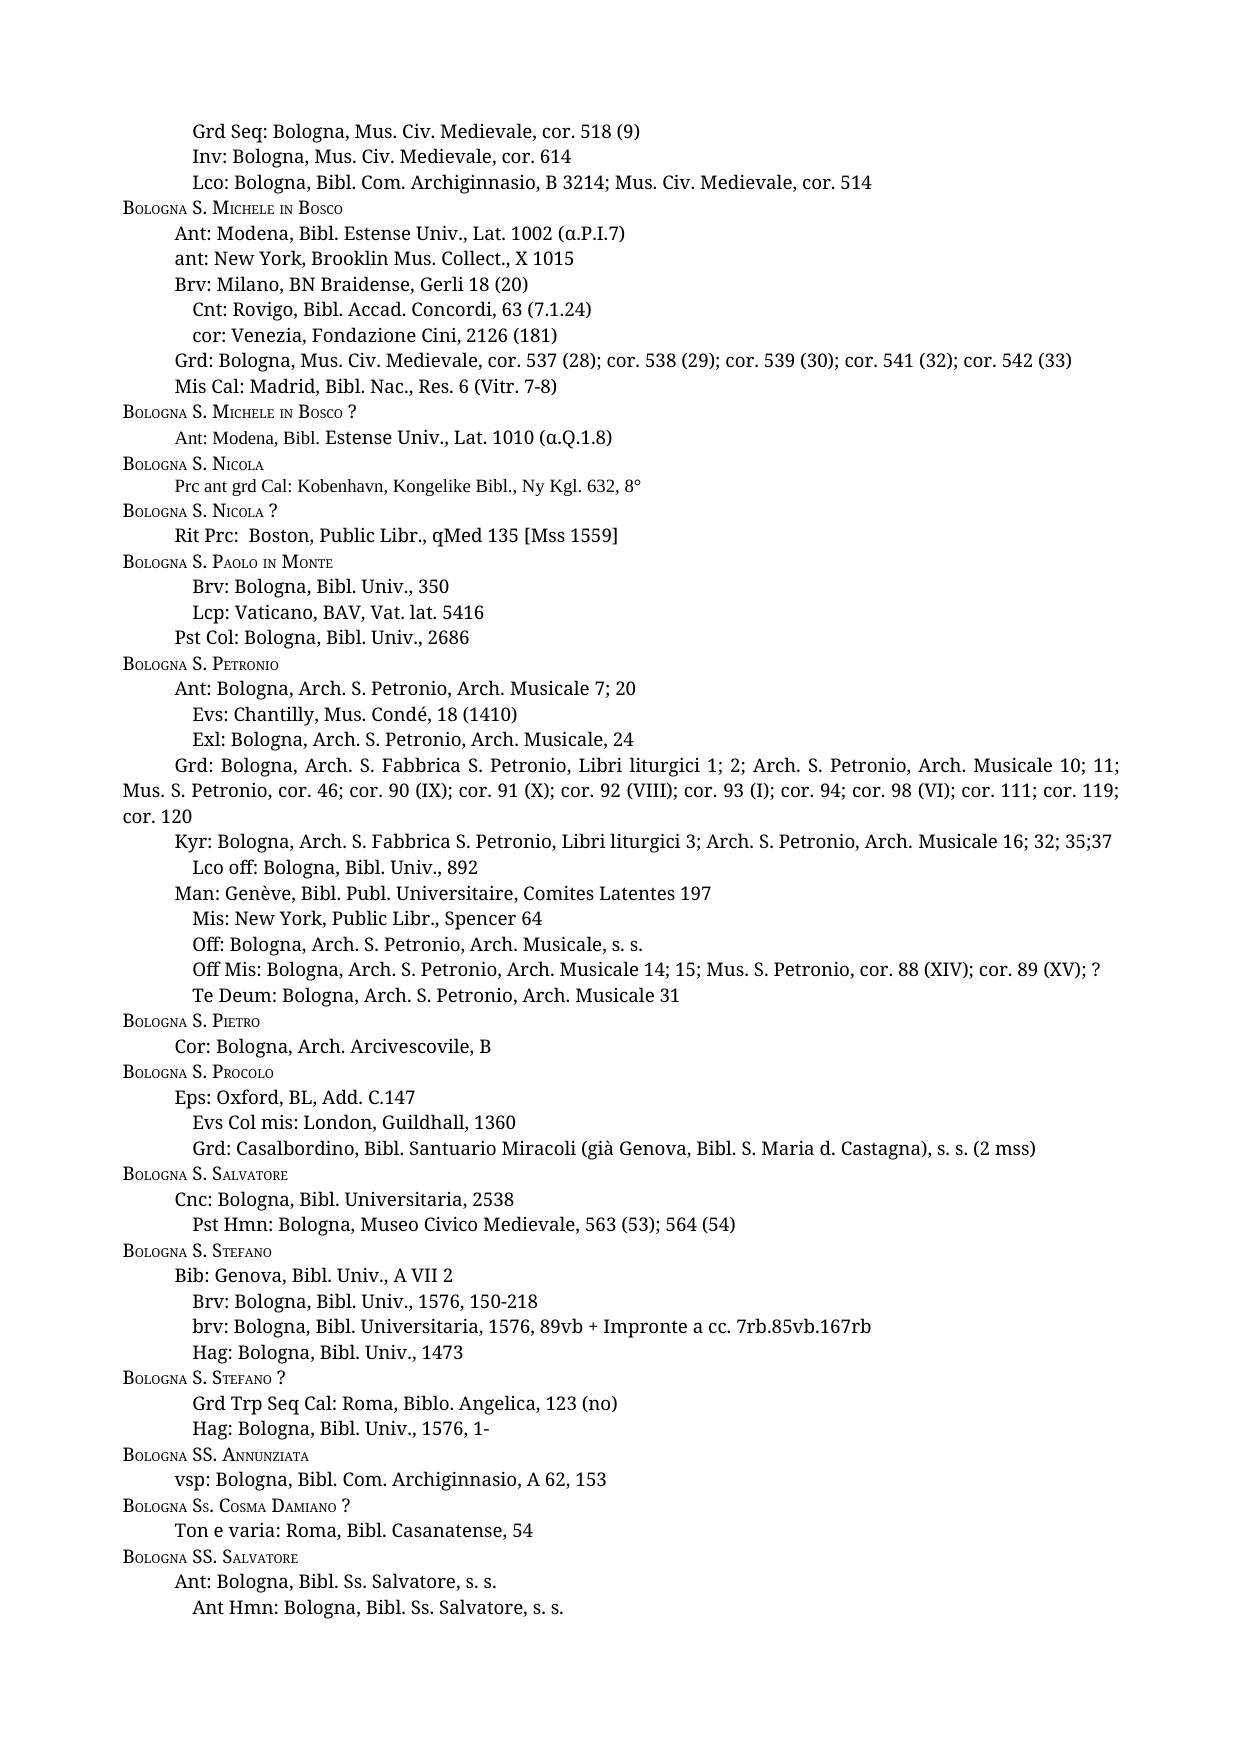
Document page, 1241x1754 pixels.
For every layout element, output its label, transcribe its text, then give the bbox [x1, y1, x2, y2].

text Exl: Bologna, Arch. S. Petronio, Arch. Musicale, 24 [118, 727, 1122, 752]
text Ant: Bologna, Bibl. Ss. Salvatore, s. s. [122, 1569, 1122, 1594]
text Hag: Bologna, Bibl. Univ., 1473 [118, 1339, 1122, 1365]
text Bologna S. Stefano [122, 1237, 1122, 1263]
text Cnc: Bologna, Bibl. Universitaria, 2538 [122, 1186, 1122, 1212]
text Mis Cal: Madrid, Bibl. Nac., Res. 6 (Vitr. 7-8) [122, 373, 1122, 399]
text Ant Hmn: Bologna, Bibl. Ss. Salvatore, s. s. [118, 1594, 1122, 1620]
text Kyr: Bologna, Arch. S. Fabbrica S. Petronio, Libri liturgici 3; Arch. S. Petronio, Arch. Musicale 16; 32; 35;37 [122, 829, 1122, 854]
text Rit Prc: Boston, Public Libr., qMed 135 [Mss 1559] [122, 522, 1122, 548]
text Cnt: Rovigo, Bibl. Accad. Concordi, 63 (7.1.24) [118, 297, 1122, 322]
text Inv: Bologna, Mus. Civ. Medievale, cor. 614 [118, 144, 1122, 169]
text Evs: Chantilly, Mus. Condé, 18 (1410) [118, 701, 1122, 727]
text Brv: Bologna, Bibl. Univ., 1576, 150-218 [118, 1288, 1122, 1314]
text Lcp: Vaticano, BAV, Vat. lat. 5416 [118, 599, 1122, 624]
text Brv: Milano, BN Braidense, Gerli 18 (20) [122, 271, 1122, 297]
text Lco off: Bologna, Bibl. Univ., 892 [118, 854, 1122, 880]
text Ant: Bologna, Arch. S. Petronio, Arch. Musicale 7; 20 [122, 676, 1122, 701]
text Off: Bologna, Arch. S. Petronio, Arch. Musicale, s. s. [118, 931, 1122, 956]
text Lco: Bologna, Bibl. Com. Archiginnasio, B 3214; Mus. Civ. Medievale, cor. 514 [118, 169, 1122, 195]
text Ant: Modena, Bibl. Estense Univ., Lat. 1010 (α.Q.1.8) [122, 424, 1122, 450]
text Grd: Bologna, Mus. Civ. Medievale, cor. 537 (28); cor. 538 (29); cor. 539 (30); cor. 541 (32); cor. 542 (33) [122, 348, 1122, 373]
text Pst Hmn: Bologna, Museo Civico Medievale, 563 (53); 564 (54) [118, 1212, 1122, 1237]
text Bologna SS. Annunziata [122, 1441, 1122, 1467]
text Grd Seq: Bologna, Mus. Civ. Medievale, cor. 518 (9) [118, 118, 1122, 144]
text Prc ant grd Cal: Kobenhavn, Kongelike Bibl., Ny Kgl. 632, 8° [122, 475, 1122, 497]
text Bologna S. Procolo [122, 1058, 1122, 1084]
text Bologna S. Michele in Bosco ? [122, 399, 1122, 424]
text Evs Col mis: London, Guildhall, 1360 [118, 1109, 1122, 1135]
text Bologna S. Nicola ? [122, 497, 1122, 522]
text ant: New York, Brooklin Mus. Collect., X 1015 [122, 246, 1122, 271]
text Eps: Oxford, BL, Add. C.147 [122, 1084, 1122, 1109]
text Pst Col: Bologna, Bibl. Univ., 2686 [122, 624, 1122, 650]
text Bologna S. Salvatore [122, 1161, 1122, 1186]
text Grd Trp Seq Cal: Roma, Biblo. Angelica, 123 (no) [118, 1390, 1122, 1416]
text Bologna Ss. Cosma Damiano ? [122, 1492, 1122, 1518]
text Man: Genève, Bibl. Publ. Universitaire, Comites Latentes 197 [122, 880, 1122, 905]
text brv: Bologna, Bibl. Universitaria, 1576, 89vb + Impronte a cc. 7rb.85vb.167rb [118, 1314, 1122, 1339]
text cor: Venezia, Fondazione Cini, 2126 (181) [118, 322, 1122, 348]
text Brv: Bologna, Bibl. Univ., 350 [118, 573, 1122, 599]
text Bologna S. Paolo in Monte [122, 548, 1122, 573]
text Ton e varia: Roma, Bibl. Casanatense, 54 [122, 1518, 1122, 1543]
text Bologna S. Stefano ? [122, 1365, 1122, 1390]
text Off Mis: Bologna, Arch. S. Petronio, Arch. Musicale 14; 15; Mus. S. Petronio, cor. 88 (XIV); cor. 89 (XV); ? [118, 956, 1122, 982]
text Ant: Modena, Bibl. Estense Univ., Lat. 1002 (α.P.I.7) [122, 220, 1122, 246]
text Bologna S. Petronio [122, 650, 1122, 676]
text Bologna S. Nicola [122, 450, 1122, 475]
text vsp: Bologna, Bibl. Com. Archiginnasio, A 62, 153 [122, 1467, 1122, 1492]
text Bologna S. Michele in Bosco [122, 195, 1122, 220]
text Bib: Genova, Bibl. Univ., A VII 2 [122, 1263, 1122, 1288]
text Mis: New York, Public Libr., Spencer 64 [118, 905, 1122, 931]
text Hag: Bologna, Bibl. Univ., 1576, 1- [118, 1416, 1122, 1441]
text Bologna SS. Salvatore [122, 1543, 1122, 1569]
text Bologna S. Pietro [122, 1007, 1122, 1033]
text Cor: Bologna, Arch. Arcivescovile, B [122, 1033, 1122, 1058]
text Grd: Bologna, Arch. S. Fabbrica S. Petronio, Libri liturgici 1; 2; Arch. S. Petronio, Arch. Musicale 10; 11; Mus. S. Petronio, cor. 46; cor. 90 (IX); cor. 91 (X); cor. 92 (VIII); cor. 93 (I); cor. 94; cor. 98 (VI); cor. 111; cor. 119; cor. 120 [122, 752, 1122, 829]
text Te Deum: Bologna, Arch. S. Petronio, Arch. Musicale 31 [118, 982, 1122, 1007]
text Grd: Casalbordino, Bibl. Santuario Miracoli (già Genova, Bibl. S. Maria d. Castagna), s. s. (2 mss) [118, 1135, 1122, 1161]
